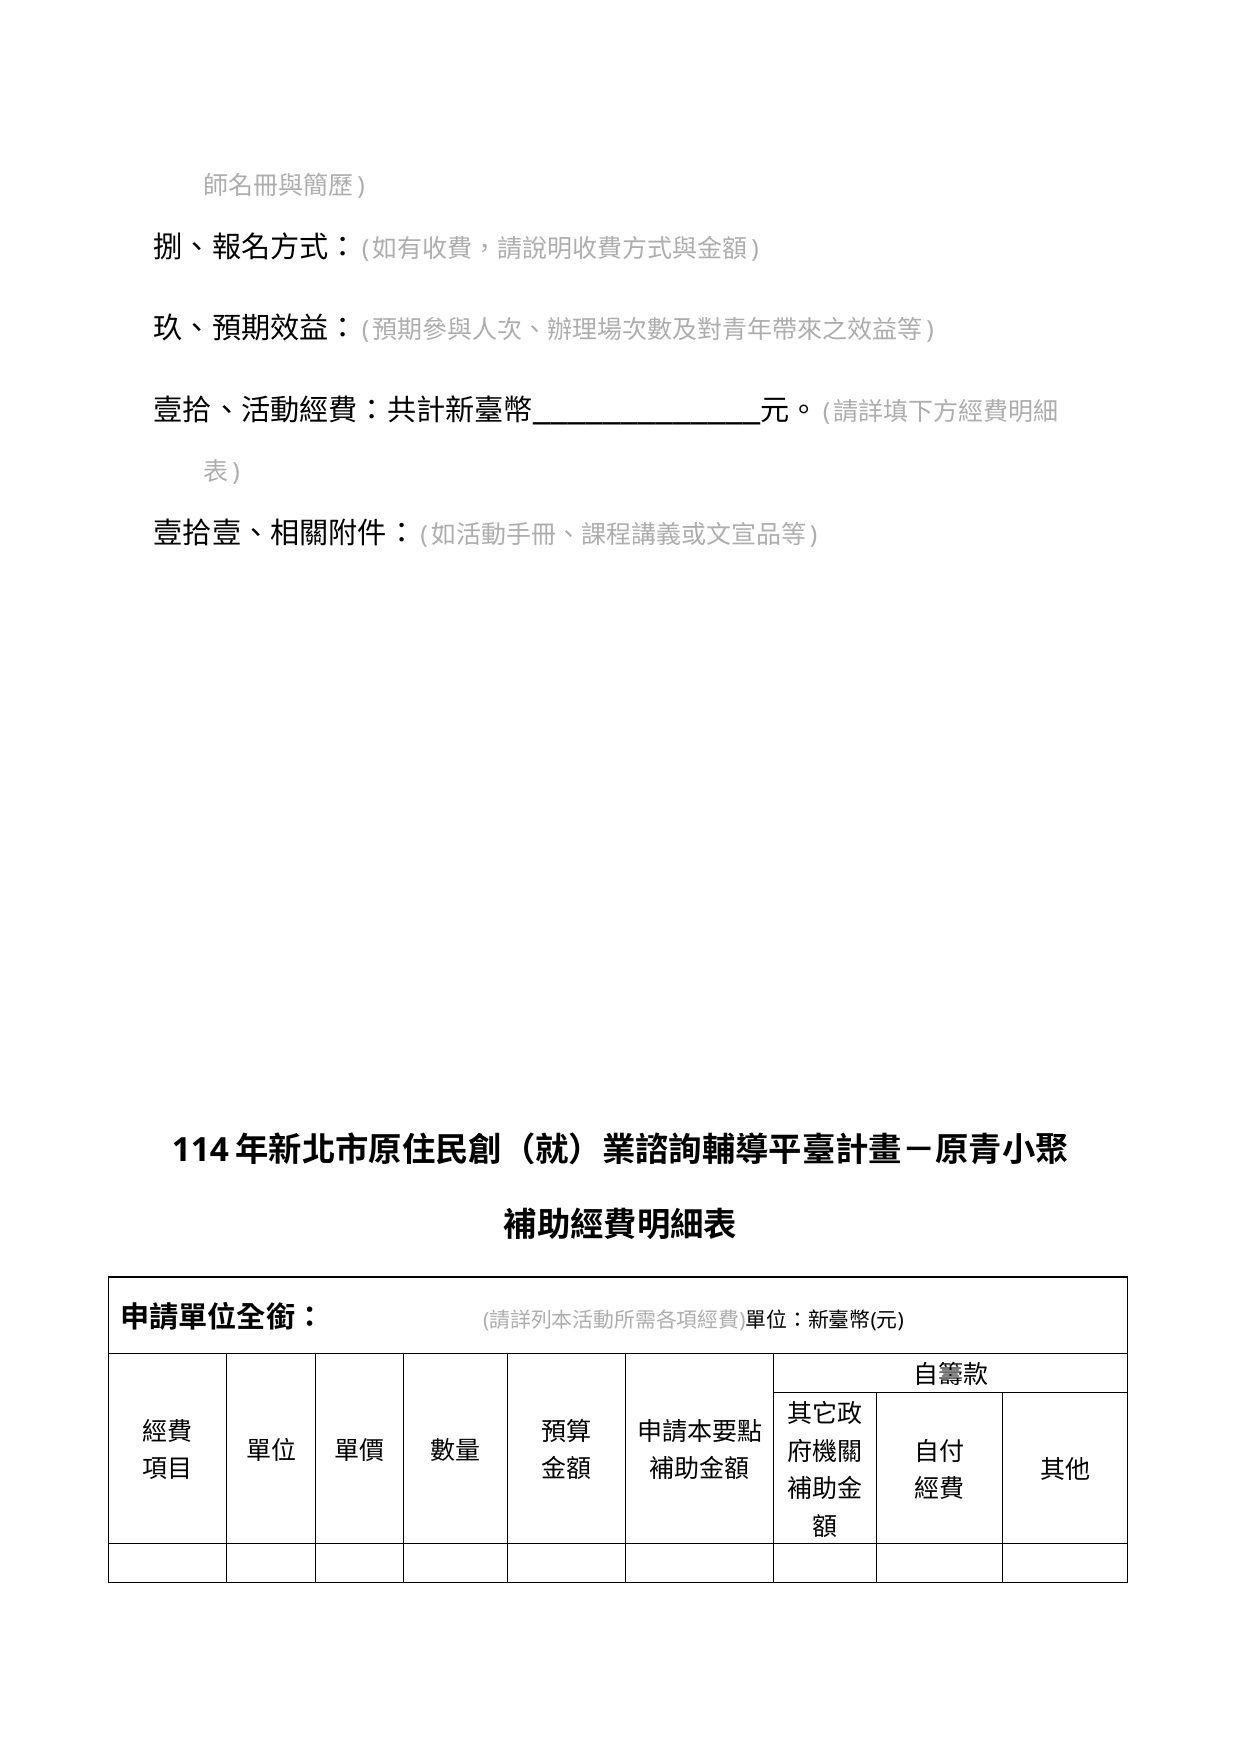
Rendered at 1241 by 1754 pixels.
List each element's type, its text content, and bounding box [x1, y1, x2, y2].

text 補助經費明細表 [153, 1185, 1087, 1260]
table_cell [227, 1544, 315, 1582]
table_cell 其它政府機關補助金額 [774, 1393, 876, 1543]
table_cell 其他 [1003, 1393, 1127, 1543]
list 預期效益：(預期參與人次、辦理場次數及對青年帶來之效益等) [153, 289, 1087, 364]
list 報名方式：(如有收費，請說明收費方式與金額) [153, 207, 1087, 282]
list 相關附件：(如活動手冊、課程講義或文宣品等) [153, 493, 1087, 568]
table_cell [626, 1544, 773, 1582]
table_cell 自付 經費 [877, 1393, 1002, 1543]
table_cell 申請本要點補助金額 [626, 1354, 773, 1543]
table_header 申請單位全銜： (請詳列本活動所需各項經費)單位：新臺幣(元) [109, 1278, 1127, 1352]
list 師名冊與簡歷) [153, 164, 1087, 202]
table_cell [404, 1544, 507, 1582]
table_cell 數量 [404, 1354, 507, 1543]
table_cell 單價 [316, 1354, 403, 1543]
table_cell 預算 金額 [508, 1354, 625, 1543]
table_cell [774, 1544, 876, 1582]
table_cell [316, 1544, 403, 1582]
table_cell 自籌款 [774, 1354, 1127, 1392]
table_cell [109, 1544, 226, 1582]
table_cell 單位 [227, 1354, 315, 1543]
table_cell [1003, 1544, 1127, 1582]
table_cell [508, 1544, 625, 1582]
list 活動經費：共計新臺幣_____________元。(請詳填下方經費明細表) [153, 370, 1087, 488]
text 114年新北市原住民創（就）業諮詢輔導平臺計畫－原青小聚 [153, 1110, 1087, 1185]
table_cell [877, 1544, 1002, 1582]
table_cell 經費 項目 [109, 1354, 226, 1543]
